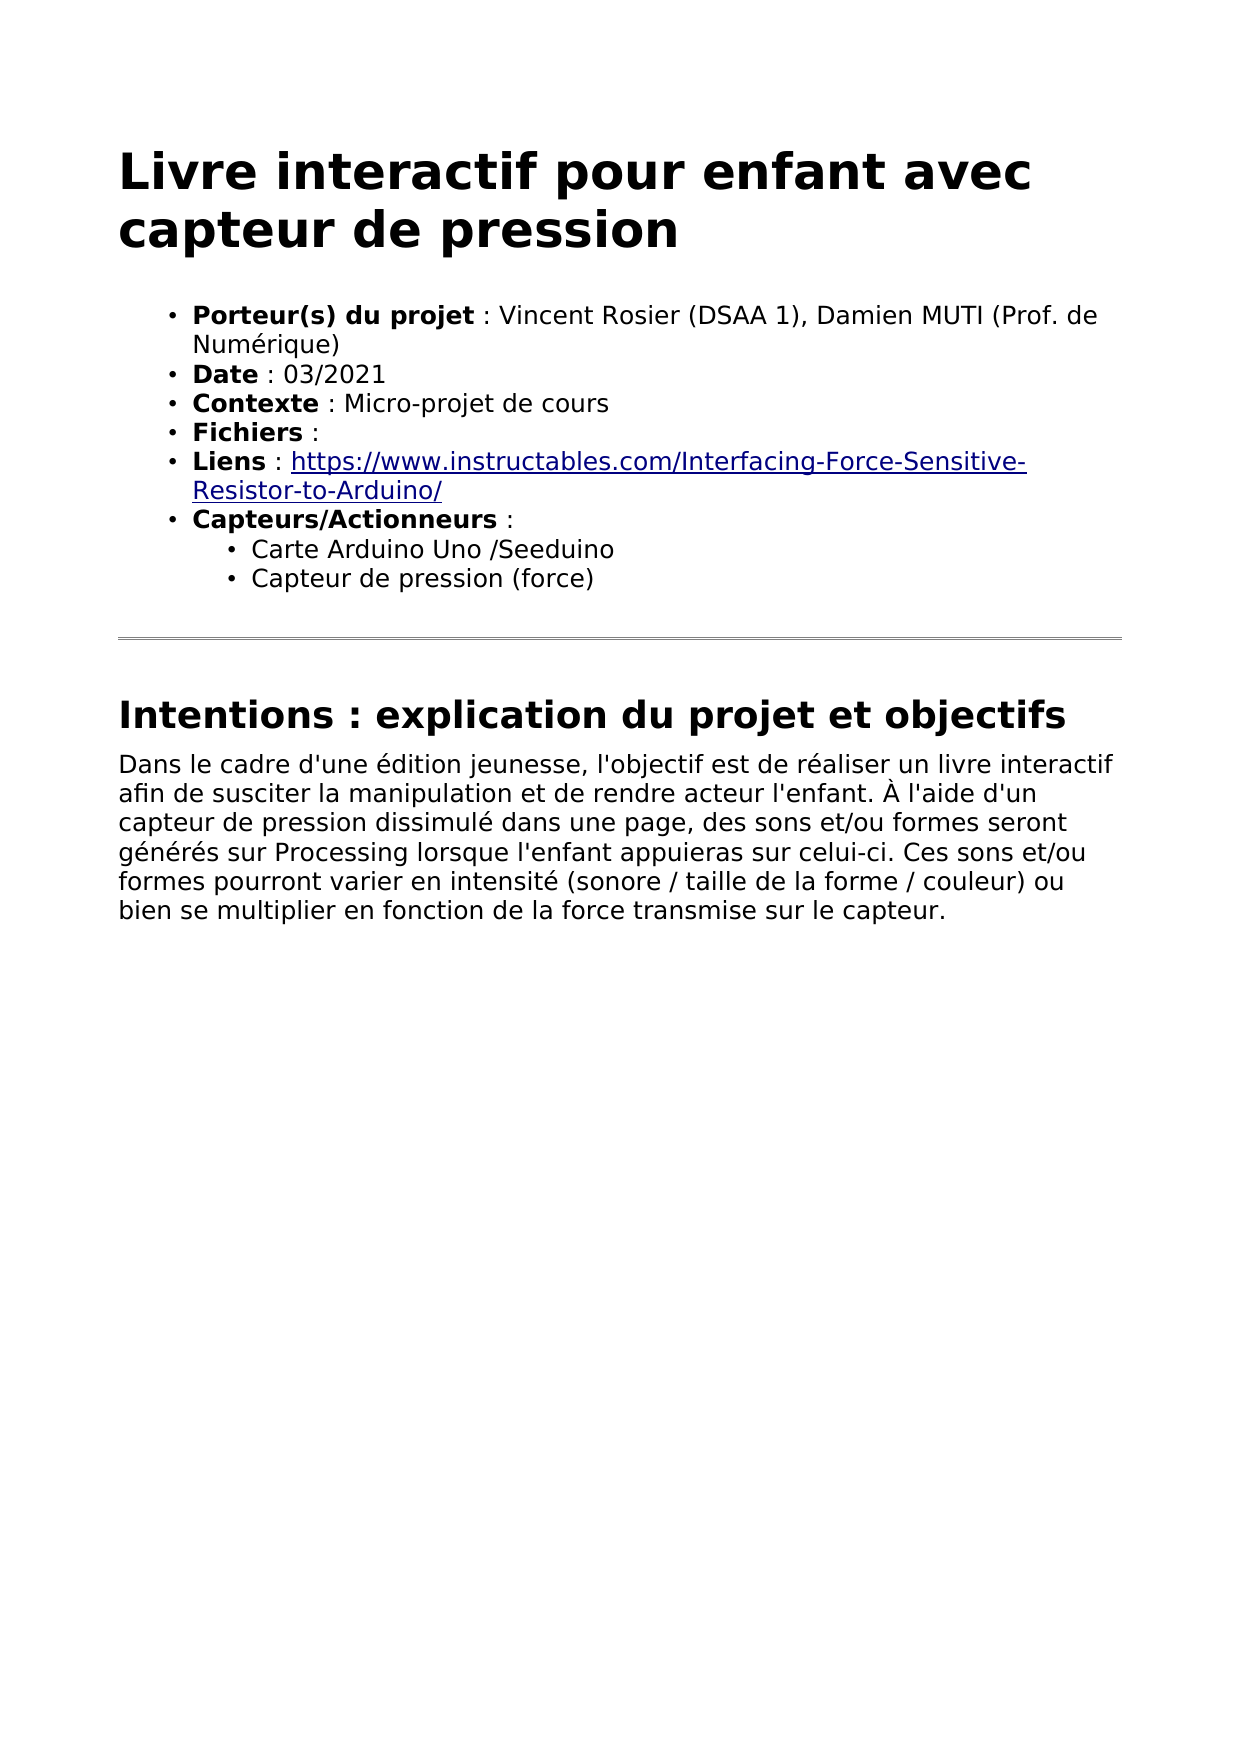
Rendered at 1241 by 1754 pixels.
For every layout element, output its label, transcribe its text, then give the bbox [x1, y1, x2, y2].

list Capteur de pression (force) [236, 564, 1122, 593]
list Capteurs/Actionneurs : [177, 506, 1122, 535]
subtitle Intentions : explication du projet et objectifs [118, 694, 1122, 738]
text Dans le cadre d'une édition jeunesse, l'objectif est de réaliser un livre interactif afin de susciter la manipulation et de rendre acteur l'enfant. À l'aide d'un capteur de pression dissimulé dans une page, des sons et/ou formes seront générés sur Processing lorsque l'enfant appuieras sur celui-ci. Ces sons et/ou formes pourront varier en intensité (sonore / taille de la forme / couleur) ou bien se multiplier en fonction de la force transmise sur le capteur. [118, 750, 1122, 925]
list Fichiers : [177, 418, 1122, 447]
list Contexte : Micro-projet de cours [177, 389, 1122, 418]
list Carte Arduino Uno /Seeduino [236, 535, 1122, 564]
list Porteur(s) du projet : Vincent Rosier (DSAA 1), Damien MUTI (Prof. de Numérique) [177, 302, 1122, 360]
subtitle Livre interactif pour enfant avec capteur de pression [118, 143, 1122, 259]
list Liens : https://www.instructables.com/Interfacing-Force-Sensitive-Resistor-to-Arduino/ [177, 447, 1122, 506]
list Date : 03/2021 [177, 360, 1122, 389]
